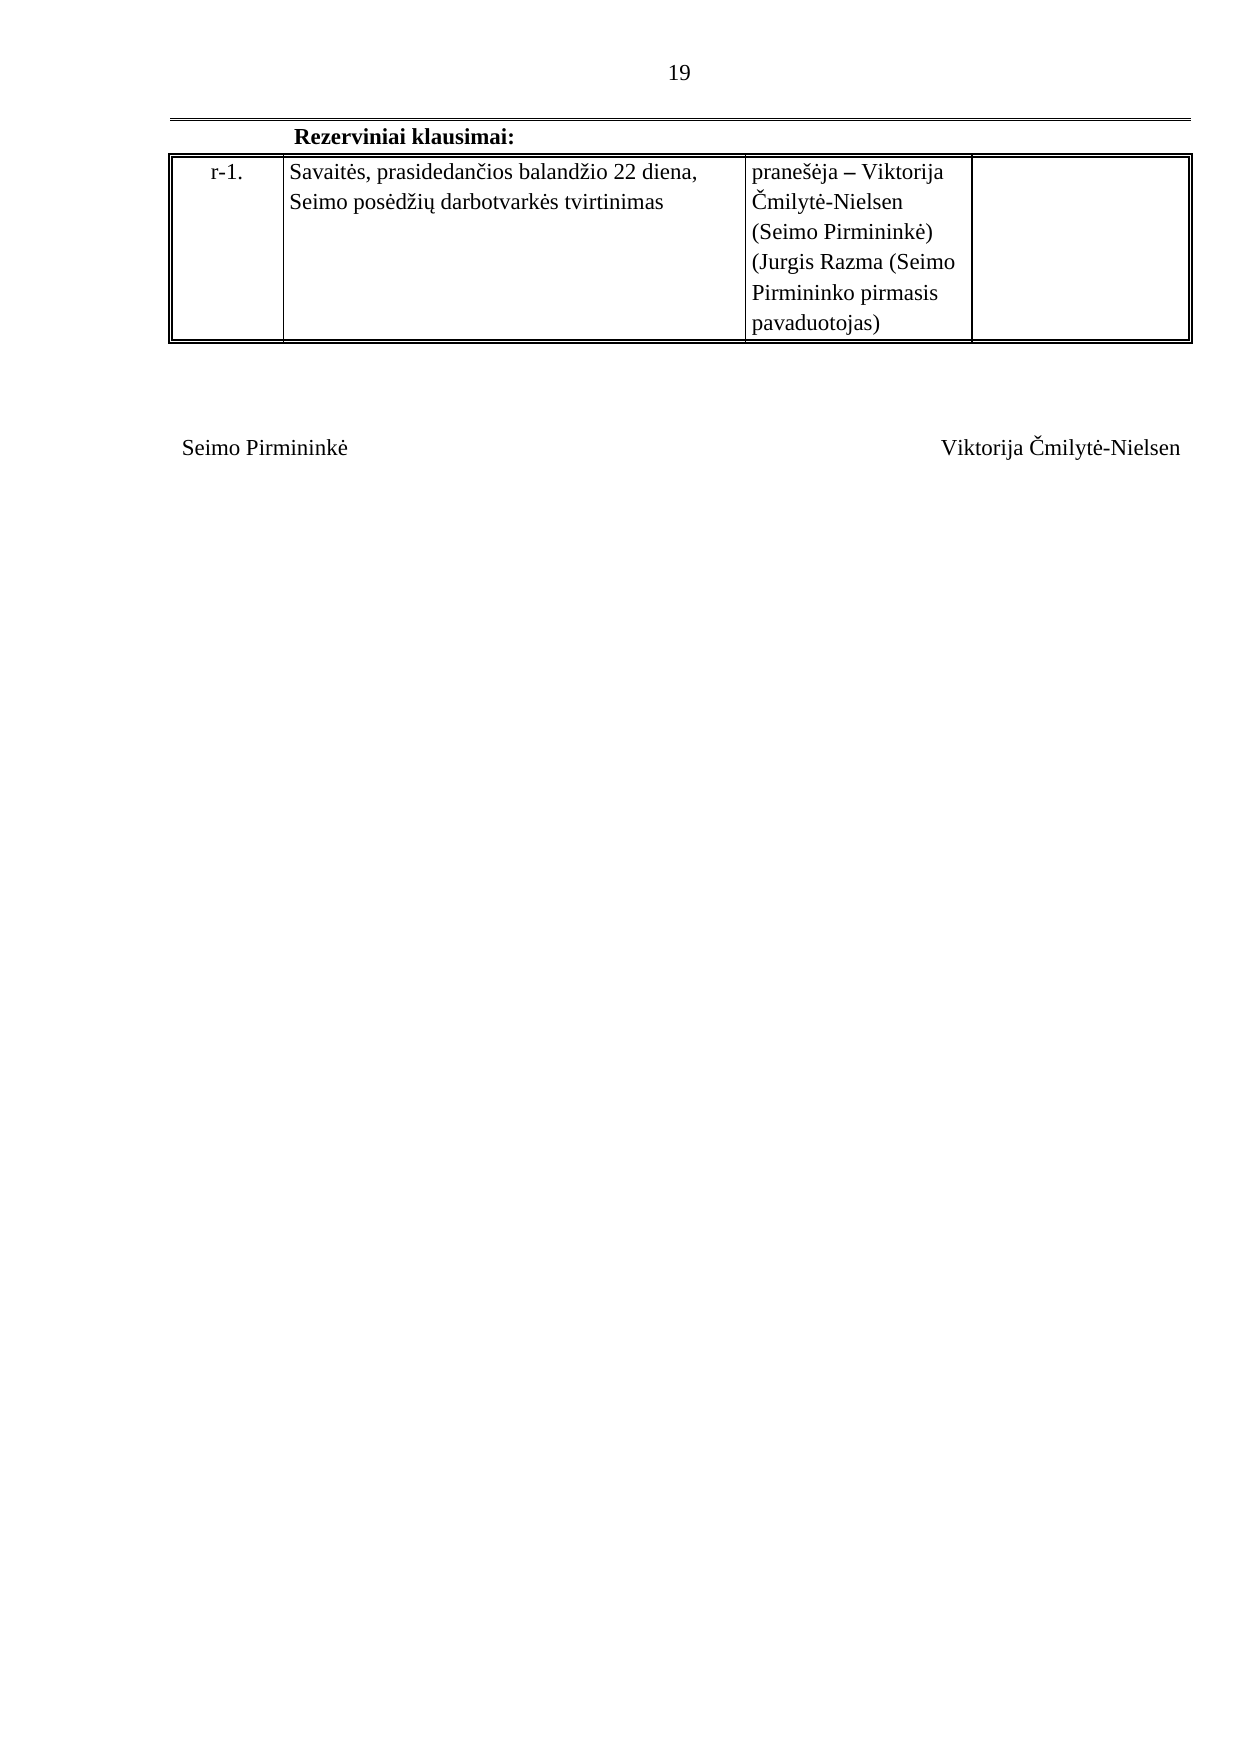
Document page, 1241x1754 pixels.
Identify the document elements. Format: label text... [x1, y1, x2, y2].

table_cell [170, 121, 288, 153]
table_cell Savaitės, prasidedančios balandžio 22 diena, Seimo posėdžių darbotvarkės tvirtinimas [284, 158, 745, 339]
table_cell [518, 344, 890, 466]
table_cell [972, 121, 1191, 153]
table_cell r-1. [173, 158, 283, 339]
table_cell [1193, 153, 1240, 339]
table_cell Seimo Pirmininkė [170, 344, 518, 466]
table_cell Viktorija Čmilytė-Nielsen [890, 339, 1240, 466]
table_cell pranešėja – Viktorija Čmilytė-Nielsen (Seimo Pirmininkė) (Jurgis Razma (Seimo Pirmininko pirmasis pavaduotojas) [746, 158, 971, 339]
table_cell [1191, 118, 1240, 153]
table_cell [746, 121, 972, 153]
table_cell [973, 158, 1188, 339]
table_cell Rezerviniai klausimai: [288, 121, 746, 153]
